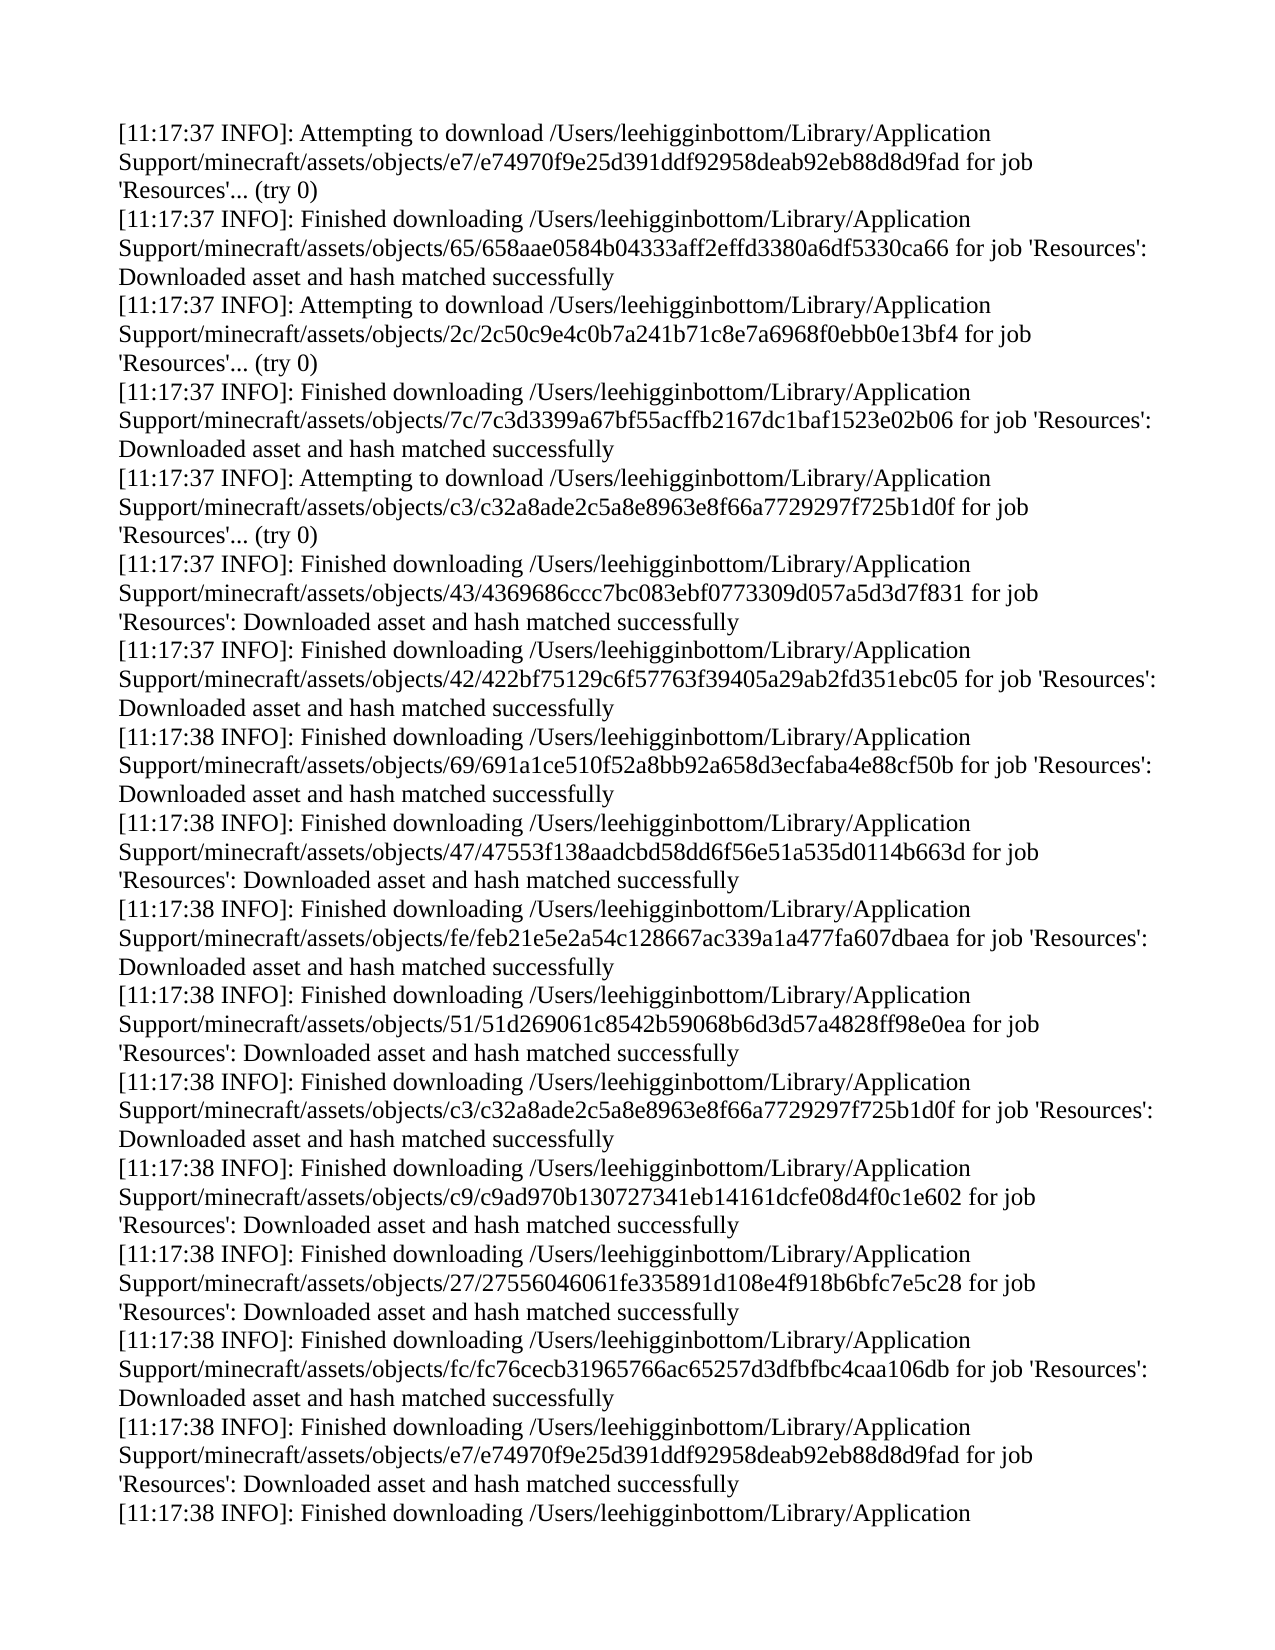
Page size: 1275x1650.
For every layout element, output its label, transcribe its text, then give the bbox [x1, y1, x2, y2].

text [11:17:37 INFO]: Finished downloading /Users/leehigginbottom/Library/Application Support/minecraft/assets/objects/42/422bf75129c6f57763f39405a29ab2fd351ebc05 for job 'Resources': Downloaded asset and hash matched successfully [118, 636, 1157, 722]
text [11:17:38 INFO]: Finished downloading /Users/leehigginbottom/Library/Application Support/minecraft/assets/objects/c3/c32a8ade2c5a8e8963e8f66a7729297f725b1d0f for job 'Resources': Downloaded asset and hash matched successfully [118, 1067, 1157, 1153]
text [11:17:37 INFO]: Finished downloading /Users/leehigginbottom/Library/Application Support/minecraft/assets/objects/7c/7c3d3399a67bf55acffb2167dc1baf1523e02b06 for job 'Resources': Downloaded asset and hash matched successfully [118, 377, 1157, 463]
text [11:17:38 INFO]: Finished downloading /Users/leehigginbottom/Library/Application Support/minecraft/assets/objects/69/691a1ce510f52a8bb92a658d3ecfaba4e88cf50b for job 'Resources': Downloaded asset and hash matched successfully [118, 722, 1157, 808]
text [11:17:38 INFO]: Finished downloading /Users/leehigginbottom/Library/Application Support/minecraft/assets/objects/fc/fc76cecb31965766ac65257d3dfbfbc4caa106db for job 'Resources': Downloaded asset and hash matched successfully [118, 1326, 1157, 1412]
text [11:17:37 INFO]: Finished downloading /Users/leehigginbottom/Library/Application Support/minecraft/assets/objects/43/4369686ccc7bc083ebf0773309d057a5d3d7f831 for job 'Resources': Downloaded asset and hash matched successfully [118, 549, 1157, 636]
text [11:17:38 INFO]: Finished downloading /Users/leehigginbottom/Library/Application Support/minecraft/assets/objects/27/27556046061fe335891d108e4f918b6bfc7e5c28 for job 'Resources': Downloaded asset and hash matched successfully [118, 1239, 1157, 1326]
text [11:17:38 INFO]: Finished downloading /Users/leehigginbottom/Library/Application [118, 1498, 1157, 1527]
text [11:17:37 INFO]: Attempting to download /Users/leehigginbottom/Library/Application Support/minecraft/assets/objects/c3/c32a8ade2c5a8e8963e8f66a7729297f725b1d0f for job 'Resources'... (try 0) [118, 463, 1157, 549]
text [11:17:38 INFO]: Finished downloading /Users/leehigginbottom/Library/Application Support/minecraft/assets/objects/c9/c9ad970b130727341eb14161dcfe08d4f0c1e602 for job 'Resources': Downloaded asset and hash matched successfully [118, 1153, 1157, 1239]
text [11:17:38 INFO]: Finished downloading /Users/leehigginbottom/Library/Application Support/minecraft/assets/objects/51/51d269061c8542b59068b6d3d57a4828ff98e0ea for job 'Resources': Downloaded asset and hash matched successfully [118, 981, 1157, 1067]
text [11:17:37 INFO]: Attempting to download /Users/leehigginbottom/Library/Application Support/minecraft/assets/objects/e7/e74970f9e25d391ddf92958deab92eb88d8d9fad for job 'Resources'... (try 0) [118, 118, 1157, 204]
text [11:17:37 INFO]: Attempting to download /Users/leehigginbottom/Library/Application Support/minecraft/assets/objects/2c/2c50c9e4c0b7a241b71c8e7a6968f0ebb0e13bf4 for job 'Resources'... (try 0) [118, 291, 1157, 377]
text [11:17:38 INFO]: Finished downloading /Users/leehigginbottom/Library/Application Support/minecraft/assets/objects/e7/e74970f9e25d391ddf92958deab92eb88d8d9fad for job 'Resources': Downloaded asset and hash matched successfully [118, 1412, 1157, 1498]
text [11:17:38 INFO]: Finished downloading /Users/leehigginbottom/Library/Application Support/minecraft/assets/objects/47/47553f138aadcbd58dd6f56e51a535d0114b663d for job 'Resources': Downloaded asset and hash matched successfully [118, 808, 1157, 894]
text [11:17:37 INFO]: Finished downloading /Users/leehigginbottom/Library/Application Support/minecraft/assets/objects/65/658aae0584b04333aff2effd3380a6df5330ca66 for job 'Resources': Downloaded asset and hash matched successfully [118, 204, 1157, 291]
text [11:17:38 INFO]: Finished downloading /Users/leehigginbottom/Library/Application Support/minecraft/assets/objects/fe/feb21e5e2a54c128667ac339a1a477fa607dbaea for job 'Resources': Downloaded asset and hash matched successfully [118, 894, 1157, 981]
